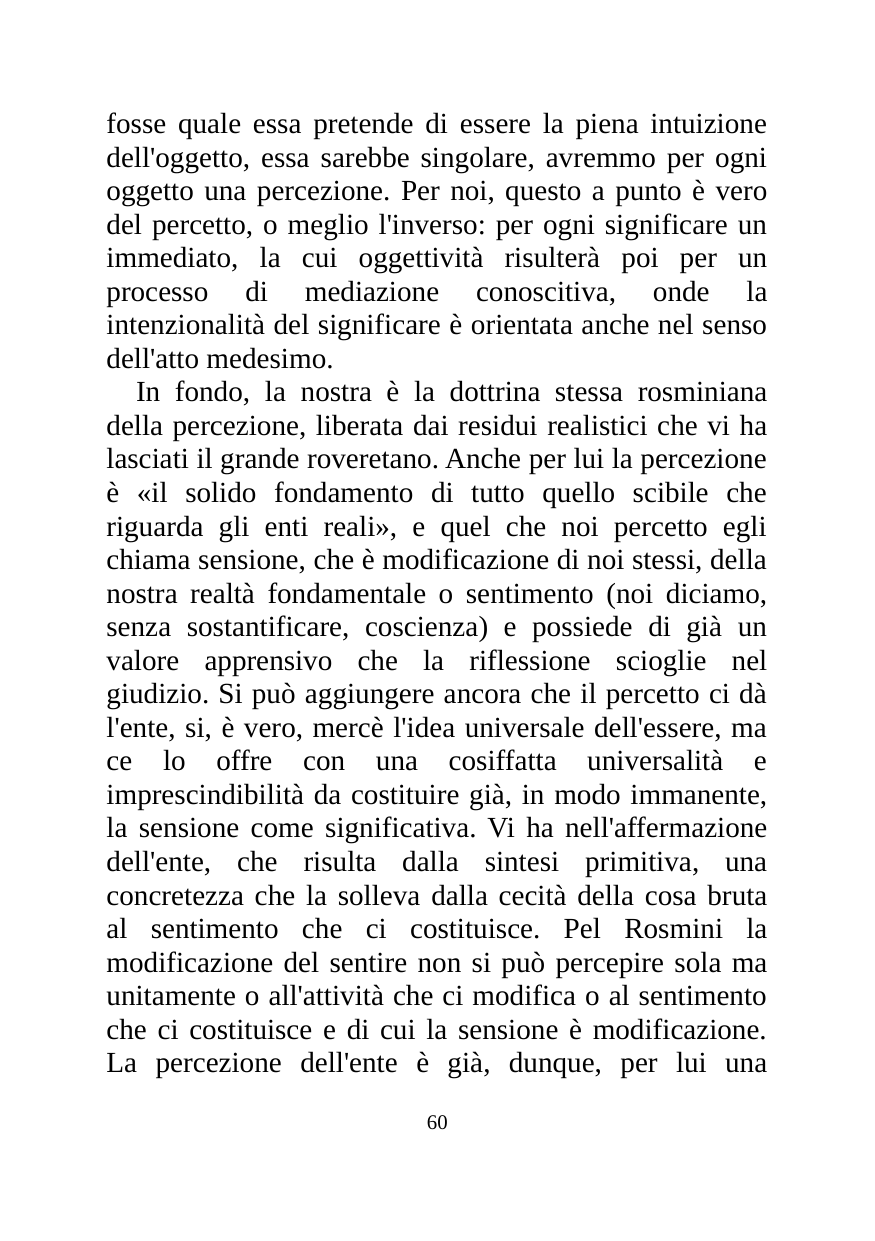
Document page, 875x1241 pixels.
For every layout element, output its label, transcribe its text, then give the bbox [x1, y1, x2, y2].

text fosse quale essa pretende di essere la piena intuizione dell'oggetto, essa sarebbe singolare, avremmo per ogni oggetto una percezione. Per noi, questo a punto è vero del percetto, o meglio l'inverso: per ogni significare un immediato, la cui oggettività risulterà poi per un processo di mediazione conoscitiva, onde la intenzionalità del significare è orientata anche nel senso dell'atto medesimo. [106, 106, 768, 374]
text In fondo, la nostra è la dottrina stessa rosminiana della percezione, liberata dai residui realistici che vi ha lasciati il grande roveretano. Anche per lui la percezione è «il solido fondamento di tutto quello scibile che riguarda gli enti reali», e quel che noi percetto egli chiama sensione, che è modificazione di noi stessi, della nostra realtà fondamentale o sentimento (noi diciamo, senza sostantificare, coscienza) e possiede di già un valore apprensivo che la riflessione scioglie nel giudizio. Si può aggiungere ancora che il percetto ci dà l'ente, si, è vero, mercè l'idea universale dell'essere, ma ce lo offre con una cosiffatta universalità e imprescindibilità da costituire già, in modo immanente, la sensione come significativa. Vi ha nell'affermazione dell'ente, che risulta dalla sintesi primitiva, una concretezza che la solleva dalla cecità della cosa bruta al sentimento che ci costituisce. Pel Rosmini la modificazione del sentire non si può percepire sola ma unitamente o all'attività che ci modifica o al sentimento che ci costituisce e di cui la sensione è modificazione. La percezione dell'ente è già, dunque, per lui una [106, 374, 768, 1079]
